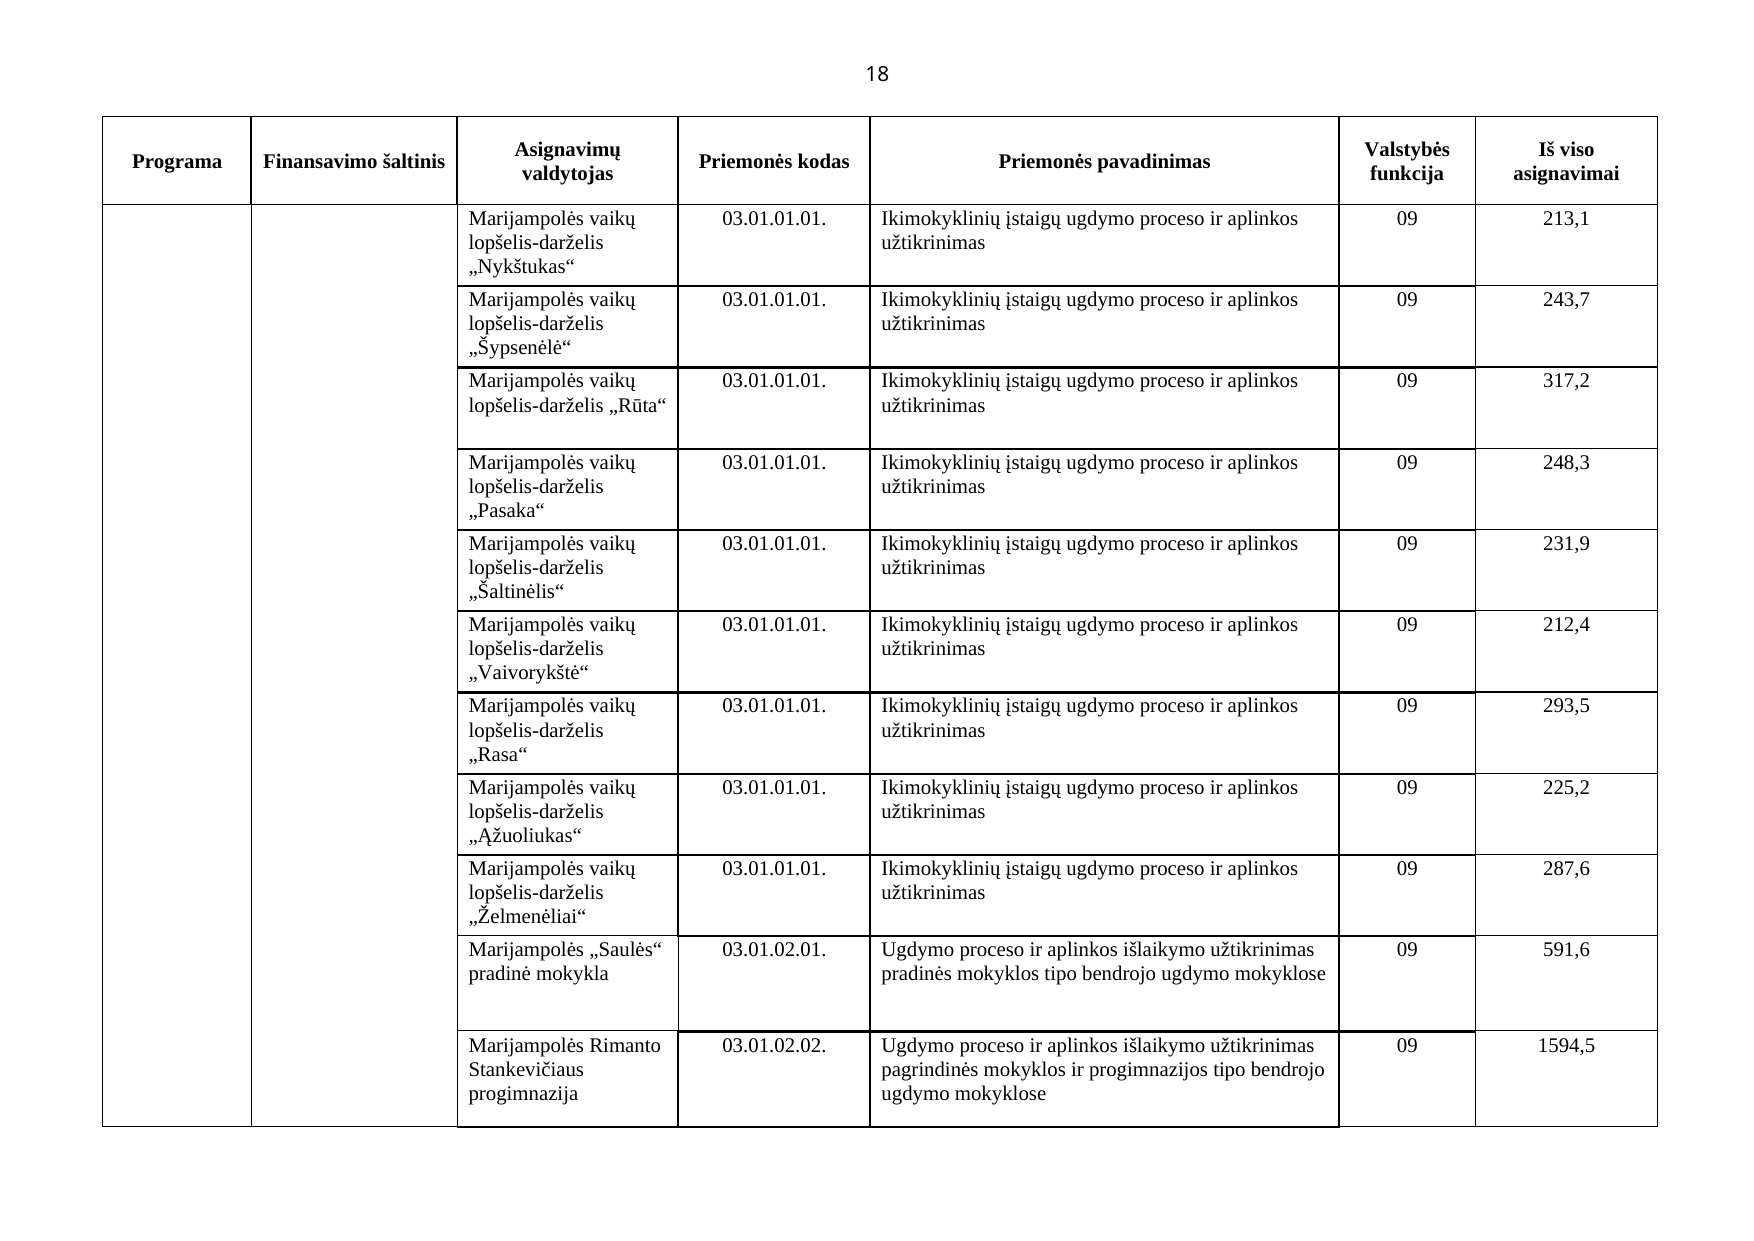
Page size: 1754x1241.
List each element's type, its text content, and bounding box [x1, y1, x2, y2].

table_header Valstybės funkcija [1340, 117, 1475, 204]
table_cell 03.01.02.01. [679, 937, 869, 1030]
table_header Asignavimų valdytojas [458, 117, 677, 204]
table_cell 243,7 [1476, 286, 1657, 366]
table_cell [103, 205, 251, 285]
table_cell 09 [1340, 937, 1475, 1030]
table_cell 09 [1340, 369, 1475, 448]
table_cell Ikimokyklinių įstaigų ugdymo proceso ir aplinkos užtikrinimas [871, 694, 1338, 773]
table_cell 09 [1340, 775, 1475, 854]
table_header Priemonės kodas [679, 117, 869, 204]
table_cell [252, 854, 457, 1126]
table_cell [103, 285, 251, 935]
table_cell Ikimokyklinių įstaigų ugdymo proceso ir aplinkos užtikrinimas [871, 612, 1338, 691]
table_cell 591,6 [1476, 936, 1657, 1030]
table_cell 231,9 [1476, 530, 1657, 610]
table_cell Marijampolės vaikų lopšelis-darželis „Pasaka“ [458, 450, 677, 529]
table_cell Ikimokyklinių įstaigų ugdymo proceso ir aplinkos užtikrinimas [871, 775, 1338, 854]
table_cell Marijampolės „Saulės“ pradinė mokykla [458, 936, 678, 1030]
table_cell 287,6 [1476, 855, 1657, 935]
table_cell Marijampolės vaikų lopšelis-darželis „Šypsenėlė“ [458, 287, 677, 366]
table_cell Marijampolės Rimanto Stankevičiaus progimnazija [458, 1031, 677, 1126]
table_cell Ikimokyklinių įstaigų ugdymo proceso ir aplinkos užtikrinimas [871, 856, 1338, 935]
table_cell Marijampolės vaikų lopšelis-darželis „Vaivorykštė“ [458, 612, 677, 691]
table_cell 03.01.01.01. [679, 369, 869, 448]
table_cell 1594,5 [1476, 1031, 1657, 1126]
table_cell 225,2 [1476, 774, 1657, 854]
table_header Programa [103, 117, 250, 204]
table_cell Marijampolės vaikų lopšelis-darželis „Šaltinėlis“ [458, 531, 677, 610]
table_cell 09 [1340, 531, 1475, 610]
table_cell 09 [1340, 450, 1475, 529]
table_cell 03.01.01.01. [679, 694, 869, 773]
table_header Priemonės pavadinimas [871, 117, 1338, 204]
table_cell Ikimokyklinių įstaigų ugdymo proceso ir aplinkos užtikrinimas [871, 450, 1338, 529]
table_cell 09 [1340, 856, 1475, 935]
table_cell Marijampolės vaikų lopšelis-darželis „Želmenėliai“ [458, 856, 677, 935]
table_cell 09 [1340, 287, 1475, 366]
table_cell Marijampolės vaikų lopšelis-darželis „Rasa“ [458, 694, 677, 773]
table_cell 03.01.01.01. [679, 450, 869, 529]
table_cell Ugdymo proceso ir aplinkos išlaikymo užtikrinimas pradinės mokyklos tipo bendrojo ugdymo mokyklose [871, 937, 1338, 1030]
table_cell 317,2 [1476, 368, 1657, 448]
table_cell Ikimokyklinių įstaigų ugdymo proceso ir aplinkos užtikrinimas [871, 369, 1338, 448]
table_cell 212,4 [1476, 611, 1657, 691]
table_cell [252, 205, 457, 285]
table_header Finansavimo šaltinis [252, 117, 456, 204]
table_cell 03.01.01.01. [679, 531, 869, 610]
table_cell Ugdymo proceso ir aplinkos išlaikymo užtikrinimas pagrindinės mokyklos ir progimnazijos tipo bendrojo ugdymo mokyklose [871, 1033, 1338, 1126]
table_header Iš viso asignavimai [1476, 117, 1657, 204]
table_cell Ikimokyklinių įstaigų ugdymo proceso ir aplinkos užtikrinimas [871, 205, 1338, 285]
table_cell 248,3 [1476, 449, 1657, 529]
table_cell 09 [1340, 205, 1475, 285]
table_cell 03.01.01.01. [679, 205, 869, 285]
table_cell 213,1 [1476, 205, 1657, 285]
table_cell Ikimokyklinių įstaigų ugdymo proceso ir aplinkos užtikrinimas [871, 531, 1338, 610]
table_cell 03.01.01.01. [679, 612, 869, 691]
table_cell 03.01.01.01. [679, 287, 869, 366]
table_cell 03.01.02.02. [679, 1033, 869, 1126]
table_cell 293,5 [1476, 693, 1657, 773]
table_cell 09 [1340, 1033, 1475, 1126]
table_cell [103, 935, 251, 1126]
table_cell Marijampolės vaikų lopšelis-darželis „Nykštukas“ [458, 205, 677, 285]
table_cell Marijampolės vaikų lopšelis-darželis „Ąžuoliukas“ [458, 775, 677, 854]
table_cell Marijampolės vaikų lopšelis-darželis „Rūta“ [458, 369, 677, 448]
table_cell 03.01.01.01. [679, 856, 869, 935]
table_cell 03.01.01.01. [679, 775, 869, 854]
table_cell Ikimokyklinių įstaigų ugdymo proceso ir aplinkos užtikrinimas [871, 287, 1338, 366]
table_cell 09 [1340, 612, 1475, 691]
table_cell [252, 285, 457, 854]
table_cell 09 [1340, 694, 1475, 773]
